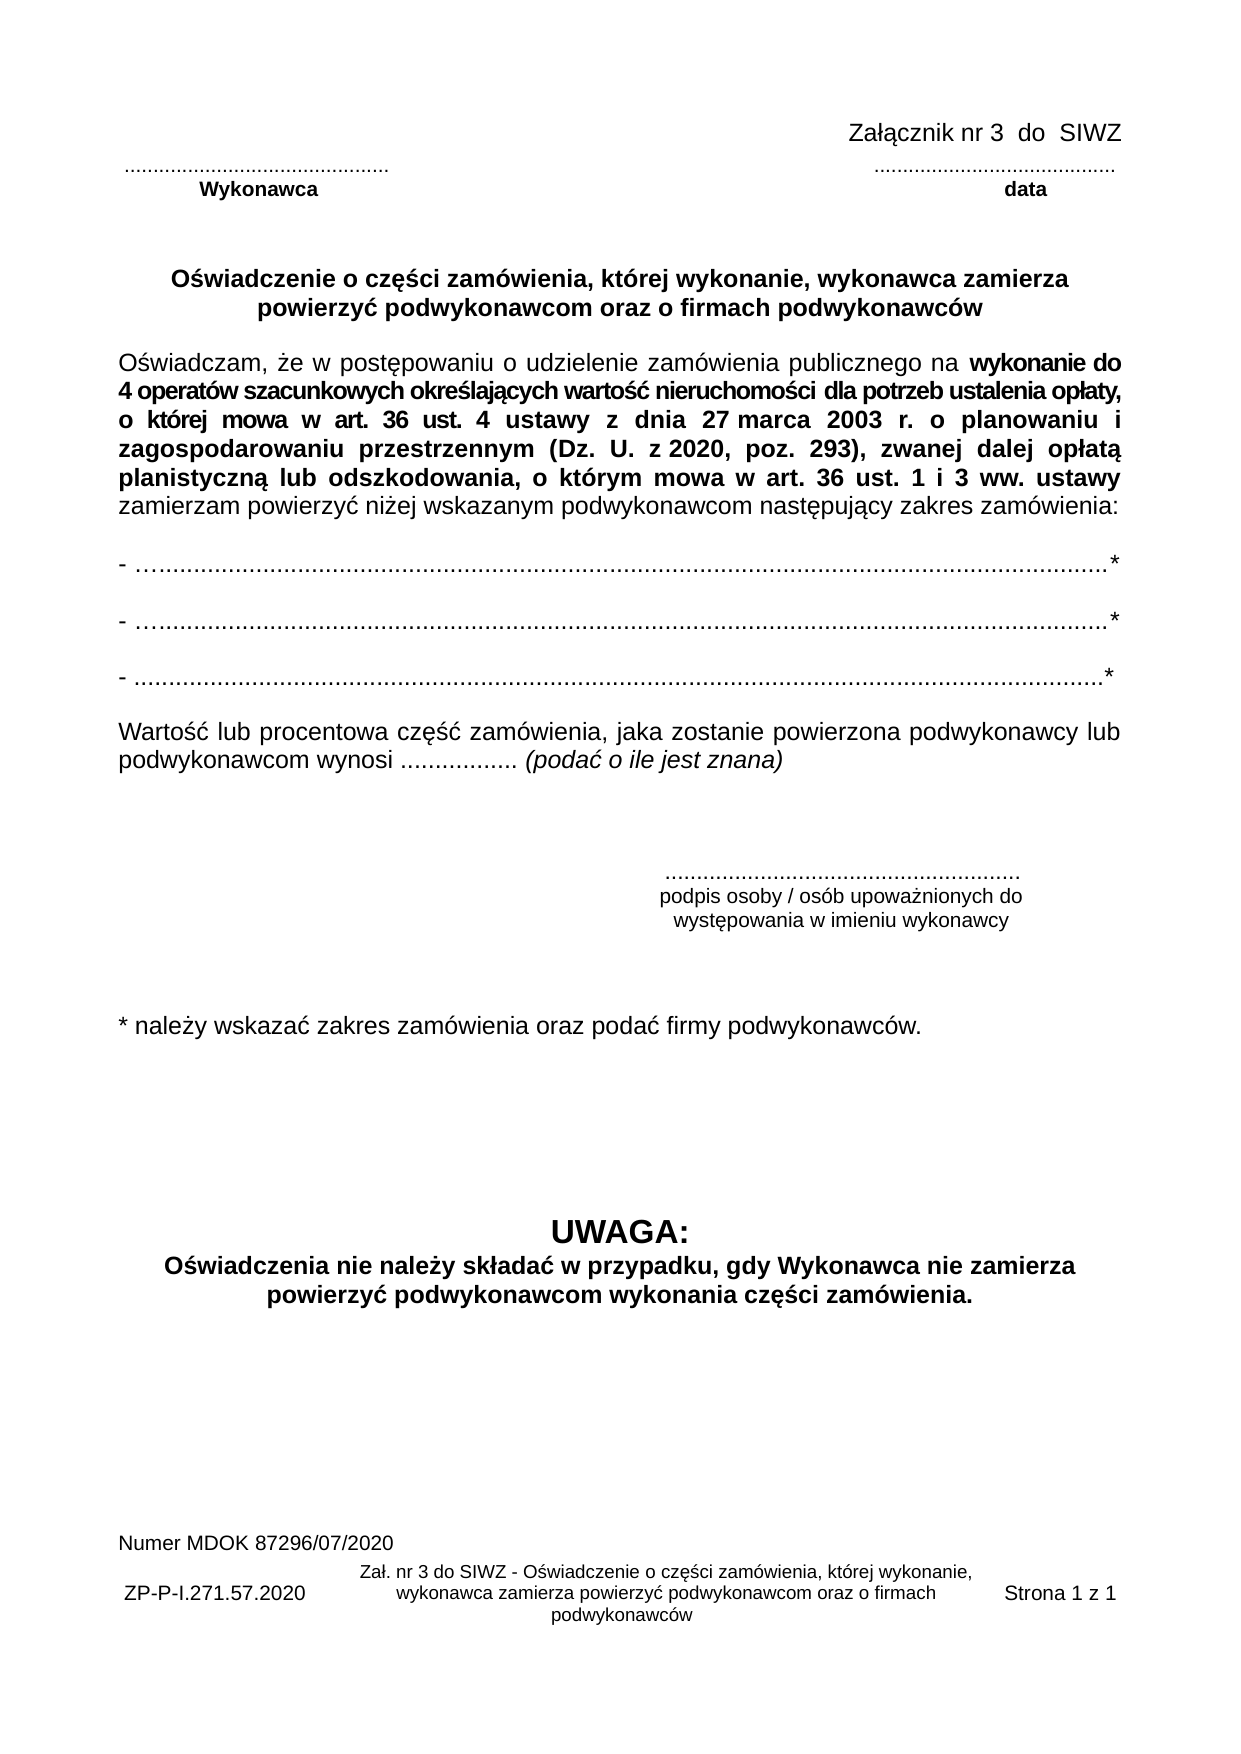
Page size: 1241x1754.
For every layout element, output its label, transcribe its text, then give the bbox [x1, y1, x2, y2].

text - ............................................................................................................................................* [118, 661, 1122, 690]
text Oświadczam, że w postępowaniu o udzielenie zamówienia publicznego na wykonanie do 4 operatów szacunkowych określających wartość nieruchomości dla potrzeb ustalenia opłaty, o której mowa w art. 36 ust. 4 ustawy z dnia 27 marca 2003 r. o planowaniu i zagospodarowaniu przestrzennym (Dz. U. z 2020, poz. 293), zwanej dalej opłatą planistyczną lub odszkodowania, o którym mowa w art. 36 ust. 1 i 3 ww. ustawy zamierzam powierzyć niżej wskazanym podwykonawcom następujący zakres zamówienia: [118, 348, 1122, 520]
text Wartość lub procentowa część zamówienia, jaka zostanie powierzona podwykonawcy lub podwykonawcom wynosi ................. (podać o ile jest znana) [118, 717, 1122, 774]
subtitle Załącznik nr 3 do SIWZ [118, 118, 1122, 147]
text Oświadczenie o części zamówienia, której wykonanie, wykonawca zamierza powierzyć podwykonawcom oraz o firmach podwykonawców [118, 264, 1122, 321]
table_header .......................................... data [620, 147, 1122, 206]
text - ….........................................................................................................................................* [118, 606, 1122, 635]
text Oświadczenia nie należy składać w przypadku, gdy Wykonawca nie zamierza powierzyć podwykonawcom wykonania części zamówienia. [118, 1251, 1122, 1308]
text podpis osoby / osób upoważnionych do występowania w imieniu wykonawcy [560, 884, 1122, 932]
text - ….........................................................................................................................................* [118, 549, 1122, 578]
table_header .............................................. Wykonawca [118, 147, 620, 206]
text UWAGA: [118, 1212, 1122, 1251]
text ........................................................ [563, 858, 1122, 884]
text * należy wskazać zakres zamówienia oraz podać firmy podwykonawców. [118, 1011, 1122, 1040]
